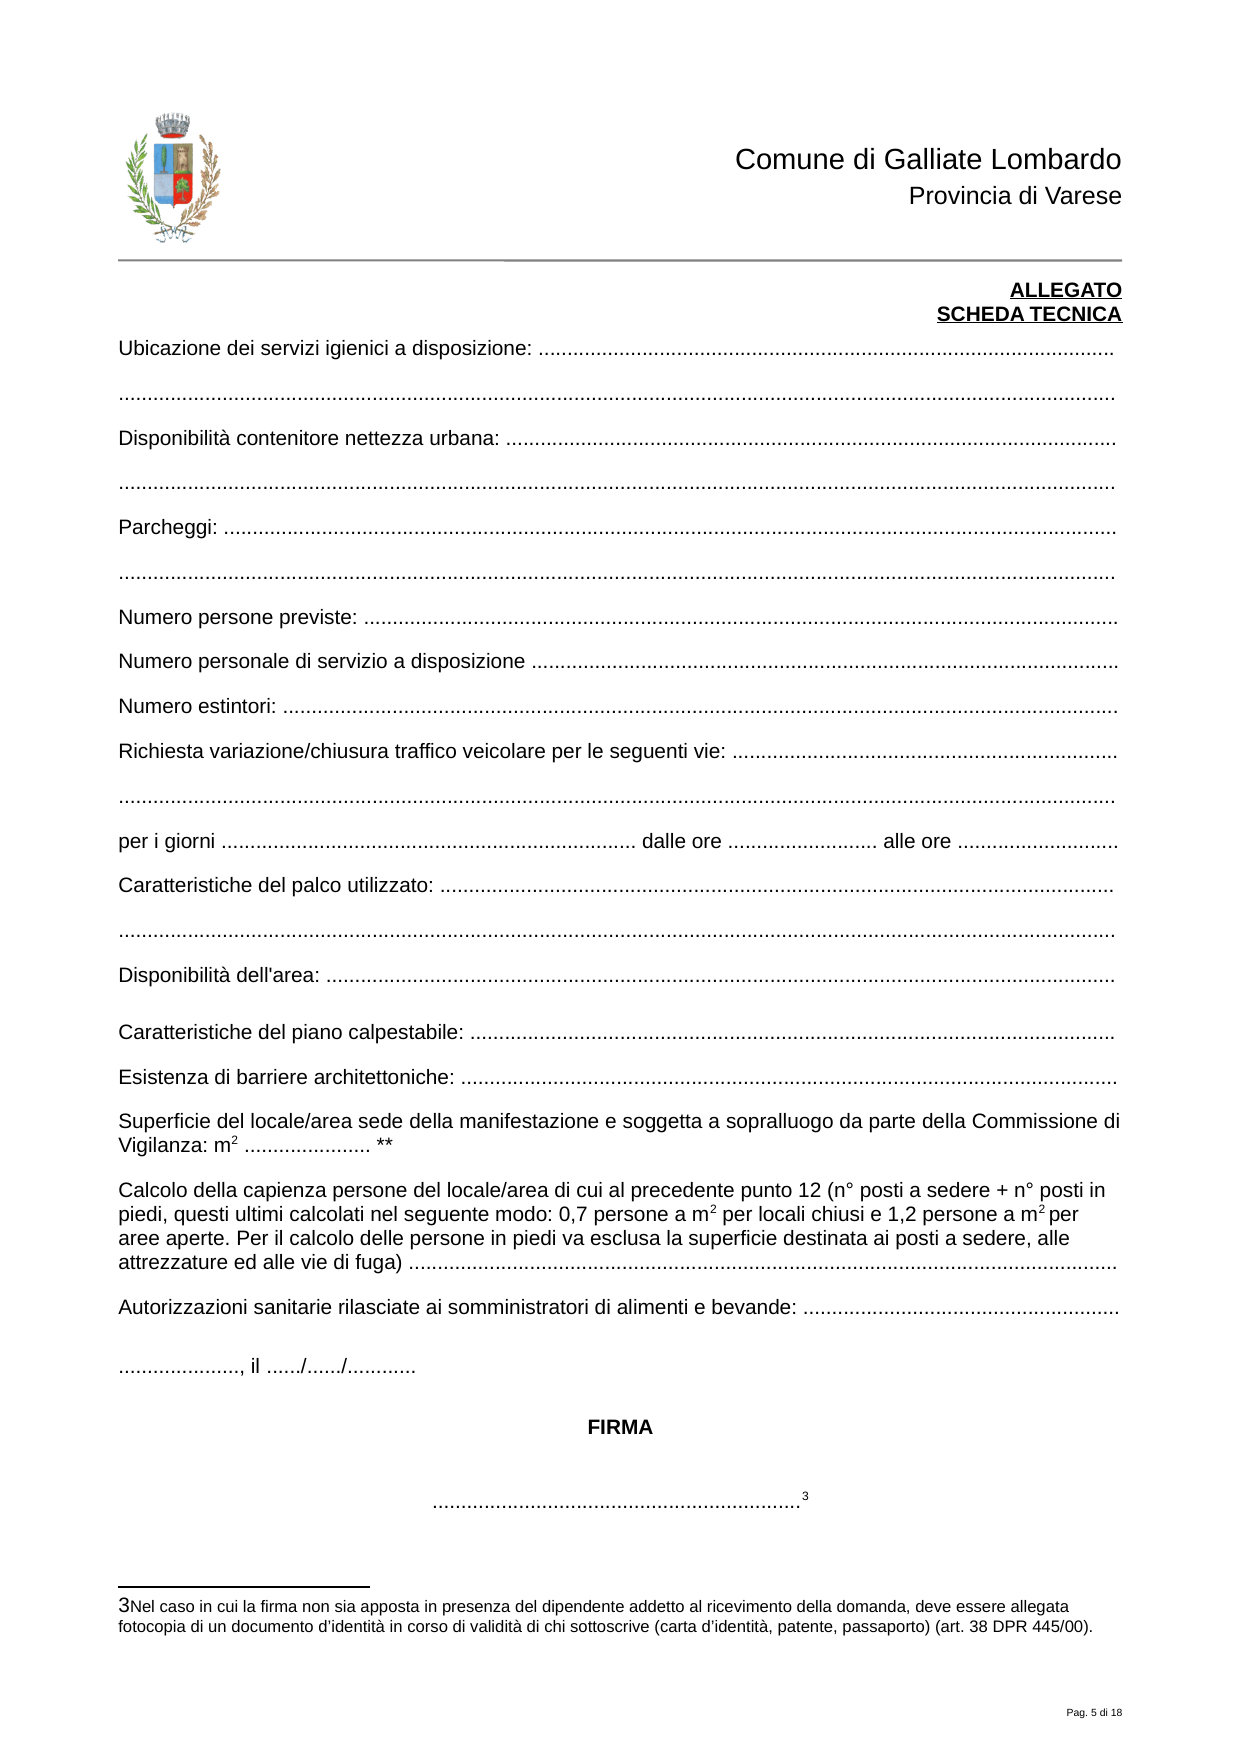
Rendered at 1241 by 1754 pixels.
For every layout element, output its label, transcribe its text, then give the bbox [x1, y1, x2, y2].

text Provincia di Varese [224, 181, 1122, 209]
text Parcheggi: ........................................................................................................................................................... [118, 515, 1122, 539]
text ............................................................................................................................................................................. [118, 470, 1122, 494]
text Richiesta variazione/chiusura traffico veicolare per le seguenti vie: ................................................................... [118, 739, 1122, 763]
text Nel caso in cui la firma non sia apposta in presenza del dipendente addetto al ricevimento della domanda, deve essere allegata fotocopia di un documento d’identità in corso di validità di chi sottoscrive (carta d’identità, patente, passaporto) (art. 38 DPR 445/00). [118, 1593, 1122, 1636]
text Numero personale di servizio a disposizione ...................................................................................................... [118, 649, 1122, 673]
text Autorizzazioni sanitarie rilasciate ai somministratori di alimenti e bevande: ....................................................... [118, 1295, 1122, 1319]
text ............................................................................................................................................................................. [118, 784, 1122, 808]
text Esistenza di barriere architettoniche: .................................................................................................................. [118, 1064, 1122, 1088]
text Numero persone previste: ................................................................................................................................... [118, 604, 1122, 628]
text ............................................................................................................................................................................. [118, 381, 1122, 404]
text Ubicazione dei servizi igienici a disposizione: .................................................................................................... [118, 336, 1122, 360]
text FIRMA [118, 1415, 1122, 1439]
text Disponibilità dell'area: ......................................................................................................................................... [118, 963, 1122, 987]
text ................................................................ [118, 1489, 1122, 1513]
text ALLEGATO [118, 277, 1122, 301]
text Calcolo della capienza persone del locale/area di cui al precedente punto 12 (n° posti a sedere + n° posti in piedi, questi ultimi calcolati nel seguente modo: 0,7 persone a m2 per locali chiusi e 1,2 persone a m2 per aree aperte. Per il calcolo delle persone in piedi va esclusa la superficie destinata ai posti a sedere, alle attrezzature ed alle vie di fuga) ........................................................................................................................... [118, 1178, 1122, 1274]
text per i giorni ........................................................................ dalle ore .......................... alle ore ............................ [118, 828, 1122, 852]
text SCHEDA TECNICA [118, 301, 1122, 325]
text Caratteristiche del piano calpestabile: ................................................................................................................ [118, 1020, 1122, 1044]
text Disponibilità contenitore nettezza urbana: .......................................................................................................... [118, 425, 1122, 449]
picture [122, 111, 224, 243]
text Numero estintori: ................................................................................................................................................. [118, 694, 1122, 718]
text ............................................................................................................................................................................. [118, 918, 1122, 942]
text ....................., il ....../....../............ [118, 1353, 1122, 1377]
text ............................................................................................................................................................................. [118, 560, 1122, 584]
text Caratteristiche del palco utilizzato: ..................................................................................................................... [118, 873, 1122, 897]
text Comune di Galliate Lombardo [224, 142, 1122, 176]
text Superficie del locale/area sede della manifestazione e soggetta a sopralluogo da parte della Commissione di Vigilanza: m2 ...................... ** [118, 1109, 1122, 1157]
